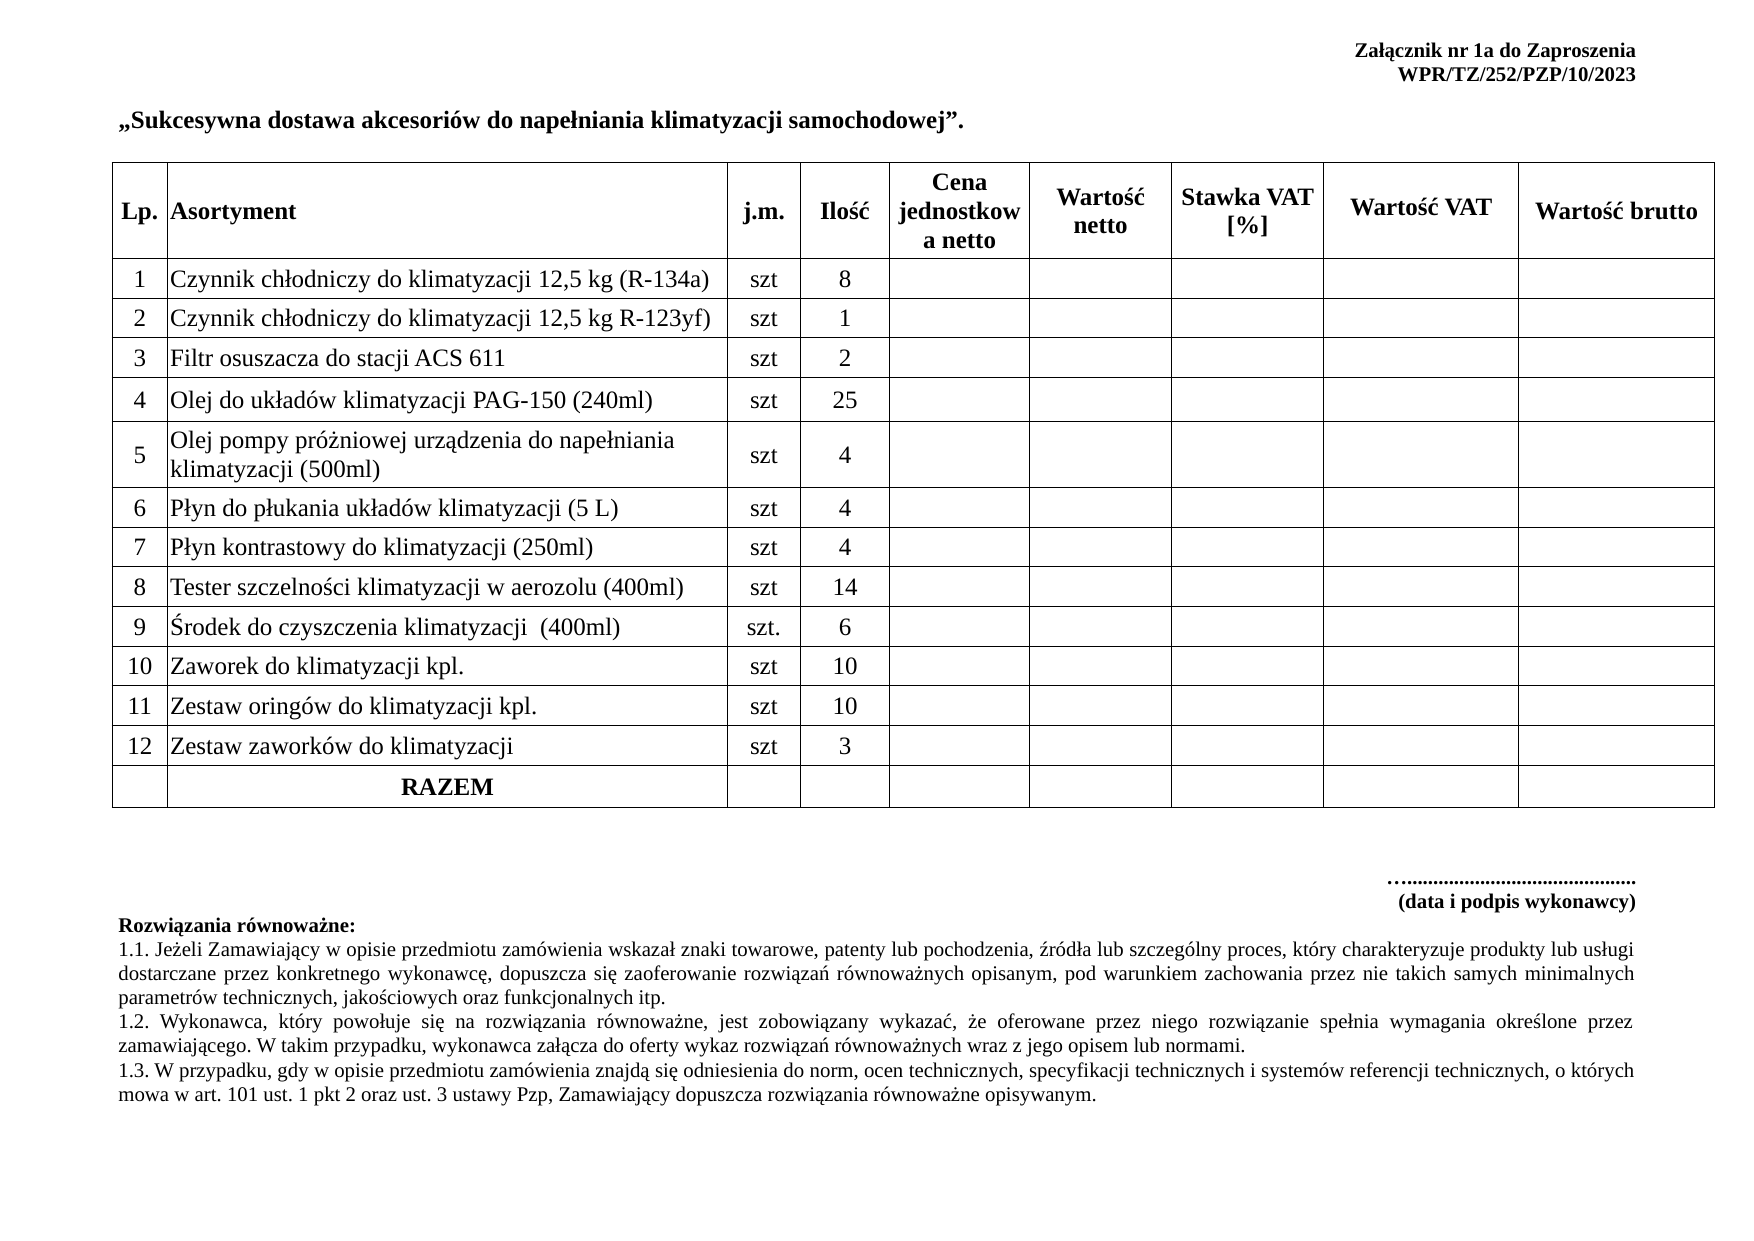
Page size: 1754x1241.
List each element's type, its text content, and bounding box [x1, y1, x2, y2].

table_cell 10 [801, 686, 889, 725]
table_cell Zaworek do klimatyzacji kpl. [168, 647, 727, 685]
table_cell [890, 259, 1029, 298]
table_header Stawka VAT [%] [1172, 163, 1323, 258]
table_cell [1172, 299, 1323, 337]
table_header Ilość [801, 163, 889, 258]
table_cell [1030, 338, 1171, 377]
table_cell 6 [113, 488, 167, 527]
table_cell [113, 766, 167, 807]
table_cell 12 [113, 726, 167, 765]
text „Sukcesywna dostawa akcesoriów do napełniania klimatyzacji samochodowej”. [118, 105, 1636, 133]
table_cell 11 [113, 686, 167, 725]
table_cell [890, 686, 1029, 725]
table_cell Olej pompy próżniowej urządzenia do napełniania klimatyzacji (500ml) [168, 422, 727, 487]
table_cell [1324, 607, 1518, 646]
table_cell szt [728, 299, 800, 337]
table_cell [1030, 567, 1171, 606]
table_cell [1324, 338, 1518, 377]
table_cell [1030, 259, 1171, 298]
table_cell [1519, 299, 1714, 337]
table_cell [1519, 422, 1714, 487]
table_cell szt [728, 378, 800, 421]
table_cell [1324, 726, 1518, 765]
table_cell [890, 528, 1029, 566]
table_cell [1519, 528, 1714, 566]
table_cell 9 [113, 607, 167, 646]
table_cell [801, 766, 889, 807]
table_cell 5 [113, 422, 167, 487]
table_cell Czynnik chłodniczy do klimatyzacji 12,5 kg R-123yf) [168, 299, 727, 337]
table_cell [1324, 686, 1518, 725]
table_cell Tester szczelności klimatyzacji w aerozolu (400ml) [168, 567, 727, 606]
table_cell 2 [113, 299, 167, 337]
text Załącznik nr 1a do Zaproszenia [118, 37, 1636, 62]
table_cell [1172, 726, 1323, 765]
table_cell [1519, 259, 1714, 298]
table_cell 8 [113, 567, 167, 606]
table_cell 1 [113, 259, 167, 298]
table_cell [1172, 488, 1323, 527]
table_cell [1030, 422, 1171, 487]
table_cell [1324, 488, 1518, 527]
table_cell [1030, 647, 1171, 685]
table_cell szt [728, 422, 800, 487]
table_cell Środek do czyszczenia klimatyzacji (400ml) [168, 607, 727, 646]
table_header Cena jednostkowa netto [890, 163, 1029, 258]
table_cell Filtr osuszacza do stacji ACS 611 [168, 338, 727, 377]
table_cell Płyn do płukania układów klimatyzacji (5 L) [168, 488, 727, 527]
table_cell [1324, 422, 1518, 487]
table_cell [890, 299, 1029, 337]
text (data i podpis wykonawcy) [118, 889, 1636, 913]
table_cell 2 [801, 338, 889, 377]
table_cell [1172, 338, 1323, 377]
table_cell [1172, 422, 1323, 487]
table_cell 4 [801, 422, 889, 487]
table_cell Zestaw zaworków do klimatyzacji [168, 726, 727, 765]
table_cell szt [728, 686, 800, 725]
table_cell [1519, 647, 1714, 685]
table_cell 4 [801, 488, 889, 527]
table_cell Czynnik chłodniczy do klimatyzacji 12,5 kg (R-134a) [168, 259, 727, 298]
table_cell [1519, 766, 1714, 807]
table_cell szt [728, 338, 800, 377]
table_cell [1030, 488, 1171, 527]
table_cell [890, 766, 1029, 807]
text Rozwiązania równoważne: [118, 913, 1636, 937]
table_cell [890, 488, 1029, 527]
table_cell [1030, 378, 1171, 421]
table_cell [1172, 259, 1323, 298]
table_cell [890, 607, 1029, 646]
table_header Wartość netto [1030, 163, 1171, 258]
table_cell [890, 726, 1029, 765]
table_cell [1519, 338, 1714, 377]
table_cell [1519, 378, 1714, 421]
table_cell [1324, 528, 1518, 566]
table_cell 8 [801, 259, 889, 298]
table_cell [1324, 299, 1518, 337]
table_cell szt [728, 528, 800, 566]
table_cell Płyn kontrastowy do klimatyzacji (250ml) [168, 528, 727, 566]
table_cell [1172, 686, 1323, 725]
table_cell [1172, 647, 1323, 685]
table_cell [1519, 567, 1714, 606]
table_cell [1030, 299, 1171, 337]
table_cell Zestaw oringów do klimatyzacji kpl. [168, 686, 727, 725]
text 1.1. Jeżeli Zamawiający w opisie przedmiotu zamówienia wskazał znaki towarowe, patenty lub pochodzenia, źródła lub szczególny proces, który charakteryzuje produkty lub usługi dostarczane przez konkretnego wykonawcę, dopuszcza się zaoferowanie rozwiązań równoważnych opisanym, pod warunkiem zachowania przez nie takich samych minimalnych parametrów technicznych, jakościowych oraz funkcjonalnych itp. [118, 937, 1636, 1009]
table_cell [1030, 766, 1171, 807]
text WPR/TZ/252/PZP/10/2023 [118, 62, 1636, 86]
table_cell Olej do układów klimatyzacji PAG-150 (240ml) [168, 378, 727, 421]
table_cell 4 [801, 528, 889, 566]
table_cell 6 [801, 607, 889, 646]
table_header Wartość VAT [1324, 163, 1518, 258]
table_cell [1172, 567, 1323, 606]
table_cell [1324, 766, 1518, 807]
table_cell [1324, 567, 1518, 606]
table_cell [890, 378, 1029, 421]
table_cell 14 [801, 567, 889, 606]
table_cell 25 [801, 378, 889, 421]
table_cell 1 [801, 299, 889, 337]
table_cell [1519, 726, 1714, 765]
table_cell [1324, 259, 1518, 298]
table_cell [1172, 607, 1323, 646]
table_cell 7 [113, 528, 167, 566]
table_cell [890, 647, 1029, 685]
table_cell szt. [728, 607, 800, 646]
table_cell szt [728, 259, 800, 298]
table_cell [1172, 766, 1323, 807]
table_cell [1030, 686, 1171, 725]
table_cell [1030, 528, 1171, 566]
table_cell 4 [113, 378, 167, 421]
table_cell szt [728, 488, 800, 527]
text 1.2. Wykonawca, który powołuje się na rozwiązania równoważne, jest zobowiązany wykazać, że oferowane przez niego rozwiązanie spełnia wymagania określone przez zamawiającego. W takim przypadku, wykonawca załącza do oferty wykaz rozwiązań równoważnych wraz z jego opisem lub normami. [118, 1009, 1636, 1057]
table_cell szt [728, 726, 800, 765]
table_header j.m. [728, 163, 800, 258]
table_header Wartość brutto [1519, 163, 1714, 258]
table_cell 3 [113, 338, 167, 377]
table_cell [890, 338, 1029, 377]
table_cell 10 [113, 647, 167, 685]
table_cell [1172, 378, 1323, 421]
table_cell [1030, 607, 1171, 646]
table_cell szt [728, 647, 800, 685]
table_header Lp. [113, 163, 167, 258]
text 1.3. W przypadku, gdy w opisie przedmiotu zamówienia znajdą się odniesienia do norm, ocen technicznych, specyfikacji technicznych i systemów referencji technicznych, o których mowa w art. 101 ust. 1 pkt 2 oraz ust. 3 ustawy Pzp, Zamawiający dopuszcza rozwiązania równoważne opisywanym. [118, 1057, 1636, 1106]
text …............................................ [118, 865, 1636, 889]
table_cell 3 [801, 726, 889, 765]
table_cell [1324, 378, 1518, 421]
table_cell [890, 567, 1029, 606]
table_header Asortyment [168, 163, 727, 258]
table_cell [890, 422, 1029, 487]
table_cell RAZEM [168, 766, 727, 807]
table_cell [1519, 607, 1714, 646]
table_cell szt [728, 567, 800, 606]
table_cell [1172, 528, 1323, 566]
table_cell [728, 766, 800, 807]
table_cell 10 [801, 647, 889, 685]
table_cell [1324, 647, 1518, 685]
table_cell [1030, 726, 1171, 765]
table_cell [1519, 686, 1714, 725]
table_cell [1519, 488, 1714, 527]
